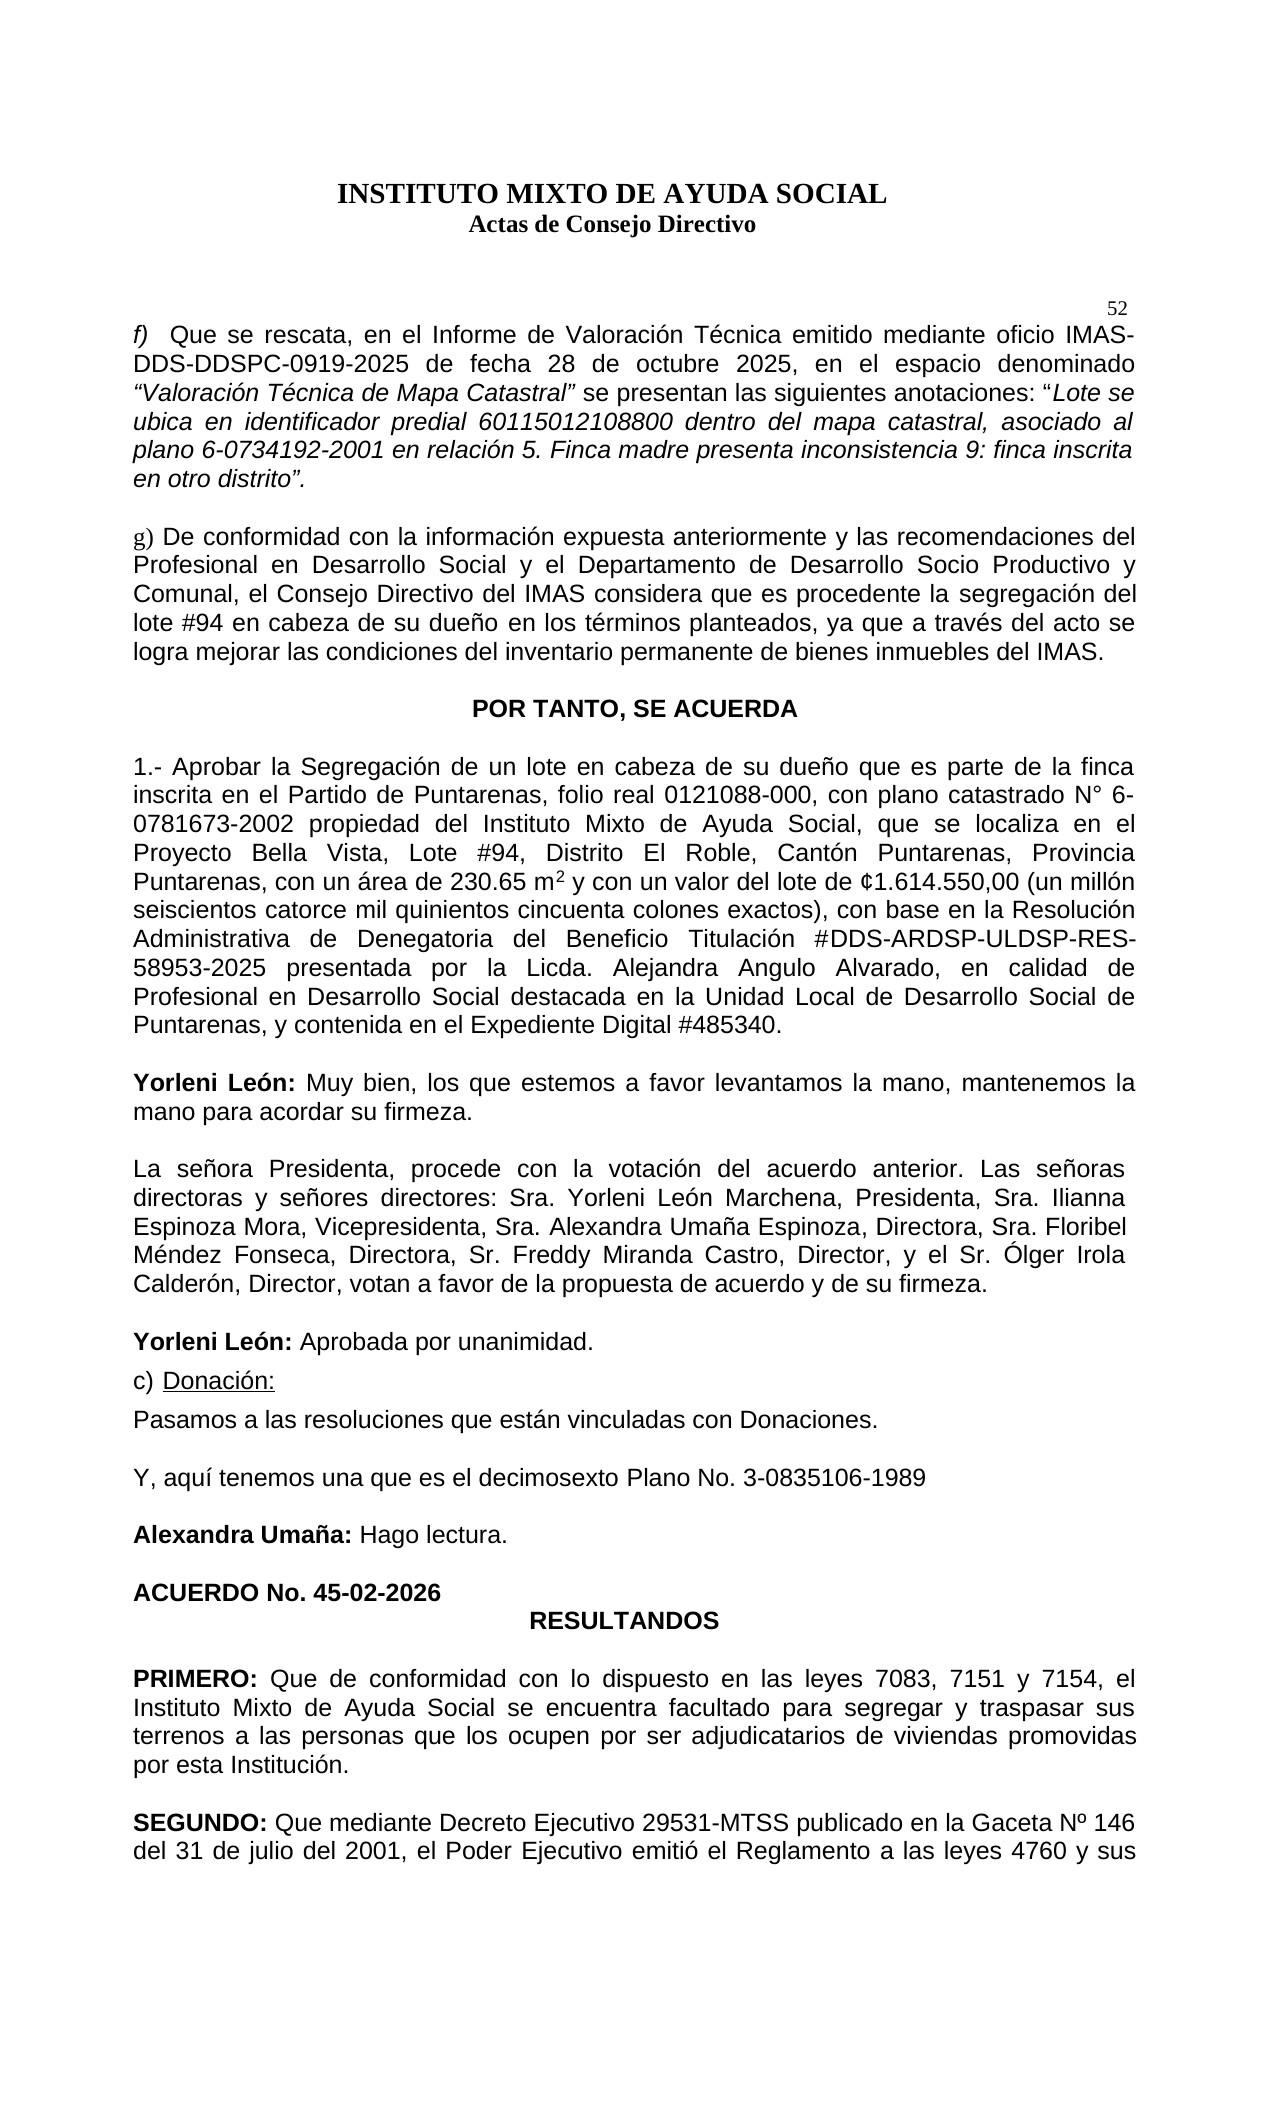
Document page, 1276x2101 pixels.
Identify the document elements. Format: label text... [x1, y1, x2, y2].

text ACUERDO No. 45-02-2026 [133, 1578, 1127, 1606]
text Yorleni León: Muy bien, los que estemos a favor levantamos la mano, mantenemos la mano para acordar su firmeza. [133, 1068, 1137, 1126]
text PRIMERO: Que de conformidad con lo dispuesto en las leyes 7083, 7151 y 7154, el Instituto Mixto de Ayuda Social se encuentra facultado para segregar y traspasar sus terrenos a las personas que los ocupen por ser adjudicatarios de viviendas promovidas por esta Institución. [133, 1664, 1137, 1779]
text Yorleni León: Aprobada por unanimidad. [133, 1327, 1127, 1356]
text c) Donación: [133, 1366, 1127, 1395]
list f) Que se rescata, en el Informe de Valoración Técnica emitido mediante oficio IMAS-DDS-DDSPC-0919-2025 de fecha 28 de octubre 2025, en el espacio denominado “Valoración Técnica de Mapa Catastral” se presentan las siguientes anotaciones: “Lote se ubica en identificador predial 60115012108800 dentro del mapa catastral, asociado al plano 6-0734192-2001 en relación 5. Finca madre presenta inconsistencia 9: finca inscrita en otro distrito”. [133, 320, 1137, 493]
text RESULTANDOS [133, 1606, 1122, 1635]
text SEGUNDO: Que mediante Decreto Ejecutivo 29531-MTSS publicado en la Gaceta Nº 146 del 31 de julio del 2001, el Poder Ejecutivo emitió el Reglamento a las leyes 4760 y sus [133, 1808, 1137, 1865]
list POR TANTO, SE ACUERDA [133, 694, 1137, 723]
text 1.- Aprobar la Segregación de un lote en cabeza de su dueño que es parte de la finca inscrita en el Partido de Puntarenas, folio real 0121088-000, con plano catastrado N° 6-0781673-2002 propiedad del Instituto Mixto de Ayuda Social, que se localiza en el Proyecto Bella Vista, Lote #94, Distrito El Roble, Cantón Puntarenas, Provincia Puntarenas, con un área de 230.65 m2 y con un valor del lote de ¢1.614.550,00 (un millón seiscientos catorce mil quinientos cincuenta colones exactos), con base en la Resolución Administrativa de Denegatoria del Beneficio Titulación #DDS-ARDSP-ULDSP-RES-58953-2025 presentada por la Licda. Alejandra Angulo Alvarado, en calidad de Profesional en Desarrollo Social destacada en la Unidad Local de Desarrollo Social de Puntarenas, y contenida en el Expediente Digital #485340. [133, 752, 1137, 1039]
text Pasamos a las resoluciones que están vinculadas con Donaciones. [133, 1405, 1127, 1434]
list De conformidad con la información expuesta anteriormente y las recomendaciones del Profesional en Desarrollo Social y el Departamento de Desarrollo Socio Productivo y Comunal, el Consejo Directivo del IMAS considera que es procedente la segregación del lote #94 en cabeza de su dueño en los términos planteados, ya que a través del acto se logra mejorar las condiciones del inventario permanente de bienes inmuebles del IMAS. [133, 522, 1137, 666]
text La señora Presidenta, procede con la votación del acuerdo anterior. Las señoras directoras y señores directores: Sra. Yorleni León Marchena, Presidenta, Sra. Ilianna Espinoza Mora, Vicepresidenta, Sra. Alexandra Umaña Espinoza, Directora, Sra. Floribel Méndez Fonseca, Directora, Sr. Freddy Miranda Castro, Director, y el Sr. Ólger Irola Calderón, Director, votan a favor de la propuesta de acuerdo y de su firmeza. [133, 1154, 1127, 1298]
text Alexandra Umaña: Hago lectura. [133, 1520, 1127, 1549]
text Y, aquí tenemos una que es el decimosexto Plano No. 3-0835106-1989 [133, 1463, 1127, 1491]
